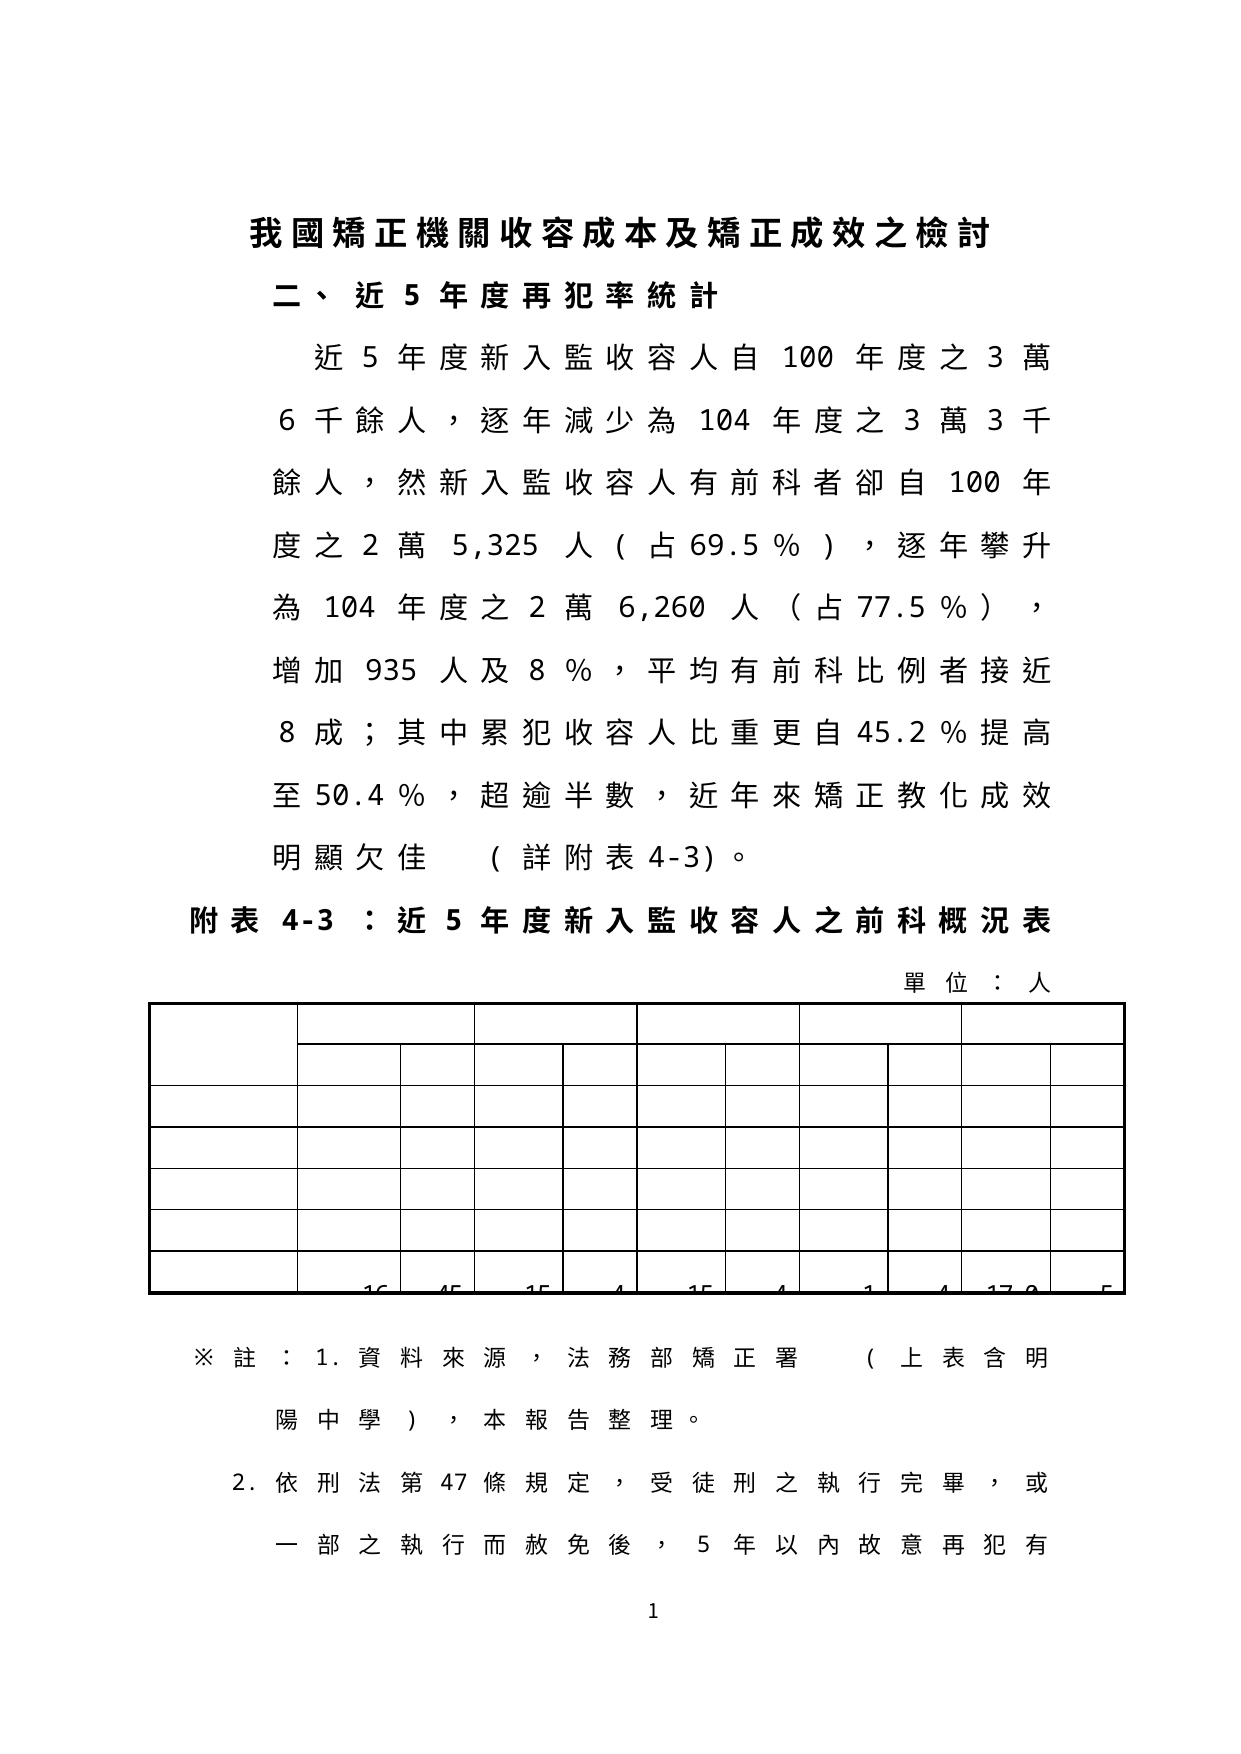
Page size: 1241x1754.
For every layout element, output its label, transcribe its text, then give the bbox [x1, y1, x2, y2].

table_cell 75.9 [889, 1169, 961, 1209]
table_cell 100 [401, 1086, 474, 1126]
table_cell 26.7 [726, 1128, 799, 1167]
table_cell 9,497 [800, 1210, 887, 1250]
table_cell 26,082 [800, 1169, 887, 1209]
table_cell 30.5 [401, 1128, 474, 1167]
table_cell 33,864 [962, 1086, 1050, 1126]
table_cell 36,459 [298, 1086, 400, 1126]
table_cell 9,429 [638, 1210, 725, 1250]
table_cell 27.6 [726, 1210, 799, 1250]
table_cell 45.2 [401, 1252, 474, 1291]
table_cell 16,496 [298, 1252, 400, 1291]
table_cell 22.5 [1051, 1128, 1123, 1167]
table_cell ％ [401, 1045, 474, 1085]
table_cell 9,517 [475, 1210, 562, 1250]
text ※註：1.資料來源，法務部矯正署 (上表含明陽中學)，本報告整理。 [138, 1314, 1090, 1439]
table_cell 17,081 [962, 1252, 1050, 1291]
table_cell 50.4 [1051, 1252, 1123, 1291]
table_cell 48.2 [889, 1252, 961, 1291]
table_cell 新入監人數 [151, 1086, 297, 1126]
text 2.依刑法第47條規定，受徒刑之執行完畢，或一部之執行而赦免後，5年以內故意再犯有 [209, 1439, 1087, 1564]
table_cell 27.1 [1051, 1210, 1123, 1250]
table_cell ％ [1051, 1045, 1123, 1085]
table_cell ％ [564, 1045, 636, 1085]
table_cell 人數 [962, 1045, 1050, 1085]
table_cell 15,930 [475, 1252, 562, 1291]
table_cell 再犯 [151, 1210, 297, 1250]
table_cell ％ [726, 1045, 799, 1085]
table_cell 45.1 [564, 1252, 636, 1291]
table_cell 45.7 [726, 1252, 799, 1291]
table_header 103 [800, 1005, 961, 1043]
table_cell 26,260 [962, 1169, 1050, 1209]
table_cell 人數 [475, 1045, 562, 1085]
table_header 項目\年度 [151, 1005, 297, 1085]
text 二、近5年度再犯率統計 [242, 252, 1058, 314]
table_cell 8,303 [800, 1128, 887, 1167]
text 我國矯正機關收容成本及矯正成效之檢討 [183, 189, 1058, 252]
table_cell 15,616 [638, 1252, 725, 1291]
table_cell 73.3 [726, 1169, 799, 1209]
table_cell 100 [726, 1086, 799, 1126]
table_cell 72.0 [564, 1169, 636, 1209]
table_cell 有前科 [151, 1169, 297, 1209]
table_cell 34,385 [800, 1086, 887, 1126]
table_header 101 [475, 1005, 636, 1043]
text 附表4-3：近5年度新入監收容人之前科概況表 [138, 877, 1058, 939]
table_cell 34,167 [638, 1086, 725, 1126]
table_cell 7,604 [962, 1128, 1050, 1167]
table_cell 25,045 [638, 1169, 725, 1209]
table_cell 77.5 [1051, 1169, 1123, 1209]
table_cell 35,329 [475, 1086, 562, 1126]
table_cell 9,122 [638, 1128, 725, 1167]
table_cell 人數 [800, 1045, 887, 1085]
table_cell 11,134 [298, 1128, 400, 1167]
table_cell 27.6 [889, 1210, 961, 1250]
table_header 100 [298, 1005, 474, 1043]
table_cell 100 [889, 1086, 961, 1126]
table_cell 人數 [638, 1045, 725, 1085]
table_cell ％ [889, 1045, 961, 1085]
table_cell 28.0 [564, 1128, 636, 1167]
table_cell 8,829 [298, 1210, 400, 1250]
table_cell 25,447 [475, 1169, 562, 1209]
table_cell 100 [564, 1086, 636, 1126]
table_cell 24.2 [401, 1210, 474, 1250]
text 單位：人 [242, 939, 1102, 1002]
table_cell 無前科 [151, 1128, 297, 1167]
table_cell 25,325 [298, 1169, 400, 1209]
table_cell 9,179 [962, 1210, 1050, 1250]
table_header 104 [962, 1005, 1123, 1043]
table_cell 100 [1051, 1086, 1123, 1126]
table_cell 24.1 [889, 1128, 961, 1167]
table_cell 人數 [298, 1045, 400, 1085]
table_header 102 [638, 1005, 799, 1043]
table_cell 累犯 [151, 1252, 297, 1291]
table_cell 69.5 [401, 1169, 474, 1209]
table_cell 26.9 [564, 1210, 636, 1250]
text 近5年度新入監收容人自100年度之3萬6千餘人，逐年減少為104年度之3萬3千餘人，然新入監收容人有前科者卻自100年度之2萬5,325人(占69.5％)，逐年攀升為104年度之2萬6,260人（占77.5％），增加935人及8％，平均有前科比例者接近8成；其中累犯收容人比重更自45.2％提高至50.4％，超逾半數，近年來矯正教化成效明顯欠佳 (詳附表4-3)。 [242, 314, 1058, 877]
table_cell 9,882 [475, 1128, 562, 1167]
table_cell 16,585 [800, 1252, 887, 1291]
